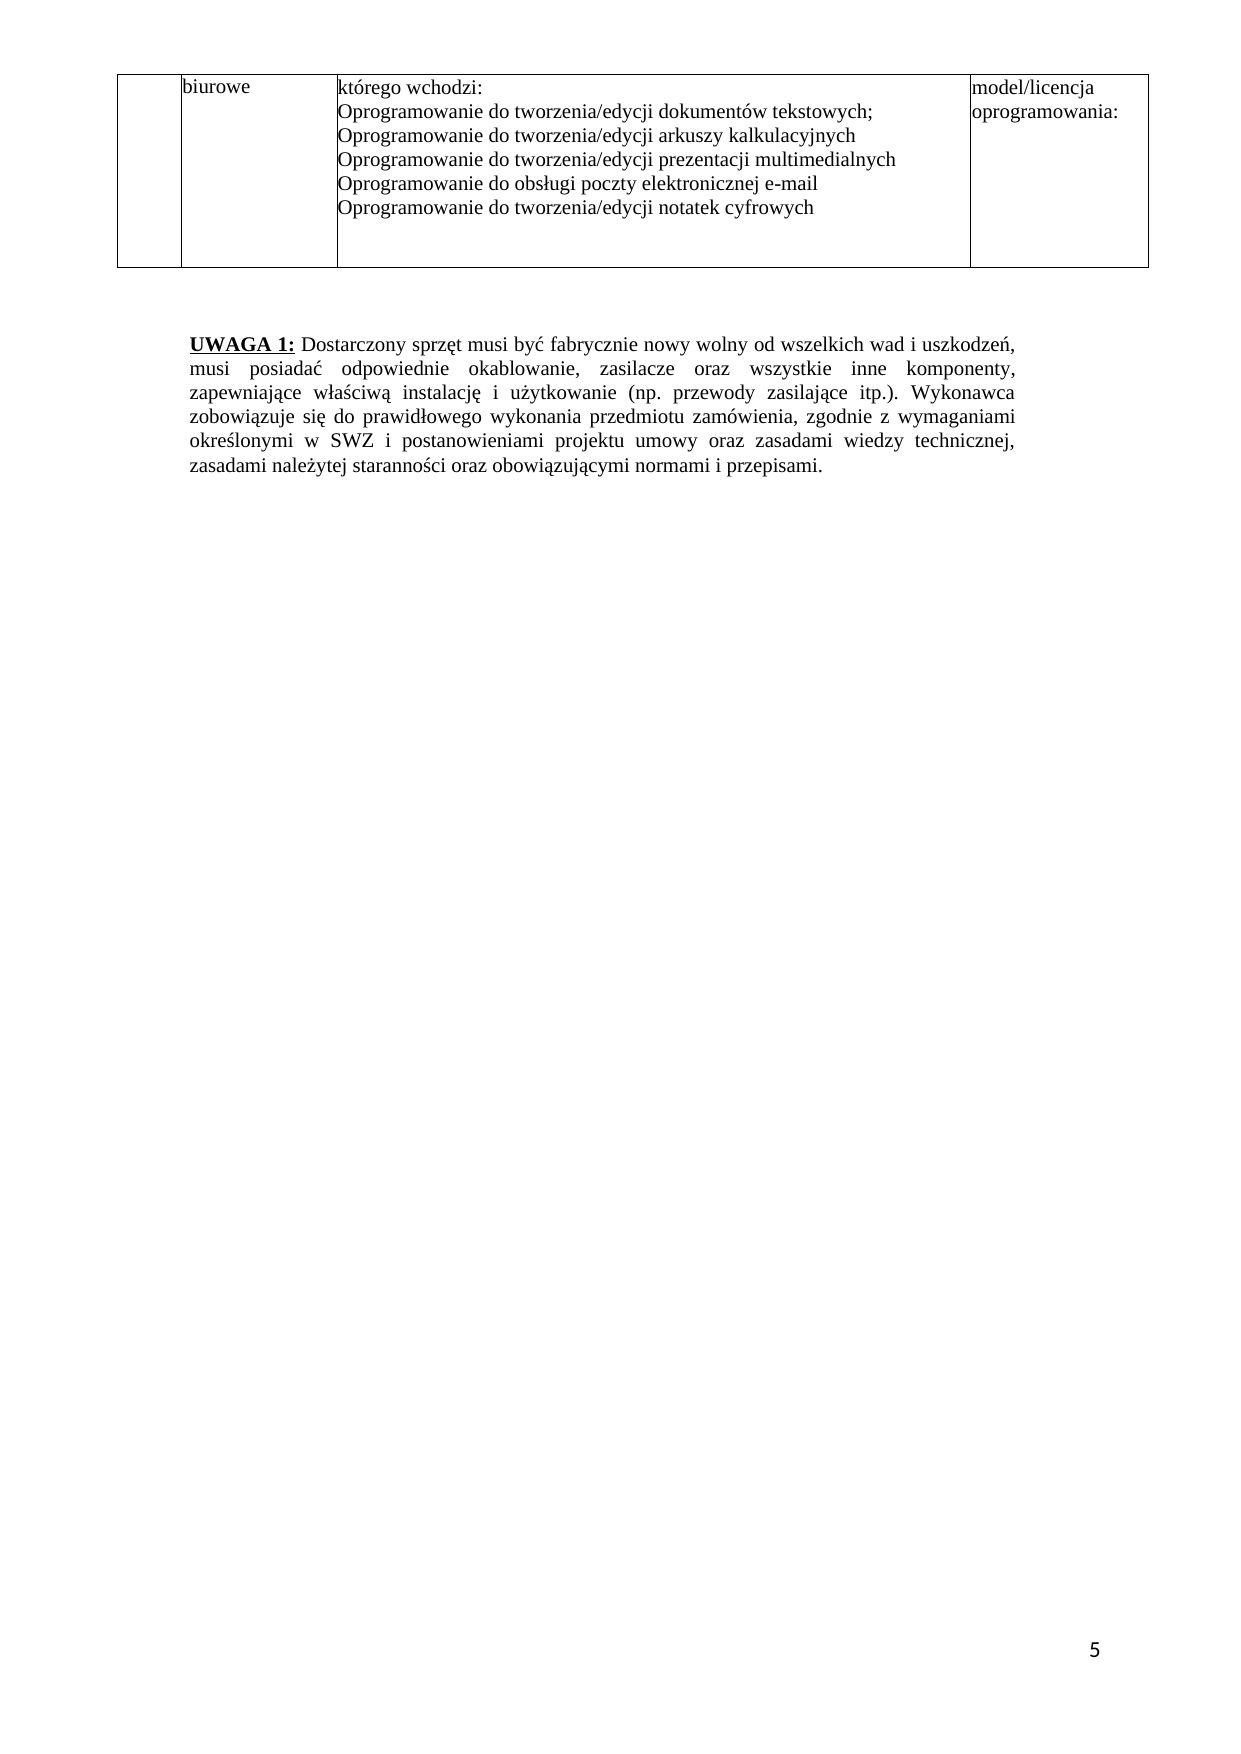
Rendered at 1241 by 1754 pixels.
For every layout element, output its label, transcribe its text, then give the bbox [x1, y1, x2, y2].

text UWAGA 1: Dostarczony sprzęt musi być fabrycznie nowy wolny od wszelkich wad i uszkodzeń, musi posiadać odpowiednie okablowanie, zasilacze oraz wszystkie inne komponenty, zapewniające właściwą instalację i użytkowanie (np. przewody zasilające itp.). Wykonawca zobowiązuje się do prawidłowego wykonania przedmiotu zamówienia, zgodnie z wymaganiami określonymi w SWZ i postanowieniami projektu umowy oraz zasadami wiedzy technicznej, zasadami należytej staranności oraz obowiązującymi normami i przepisami. [189, 332, 1016, 477]
table_cell [118, 75, 181, 267]
table_cell model/licencja oprogramowania: [971, 75, 1148, 267]
table_cell biurowe [182, 75, 337, 267]
table_cell [1149, 74, 1155, 267]
table_cell którego wchodzi: Oprogramowanie do tworzenia/edycji dokumentów tekstowych; Oprogramowanie do tworzenia/edycji arkuszy kalkulacyjnych Oprogramowanie do tworzenia/edycji prezentacji multimedialnych Oprogramowanie do obsługi poczty elektronicznej e-mail Oprogramowanie do tworzenia/edycji notatek cyfrowych [338, 75, 970, 267]
